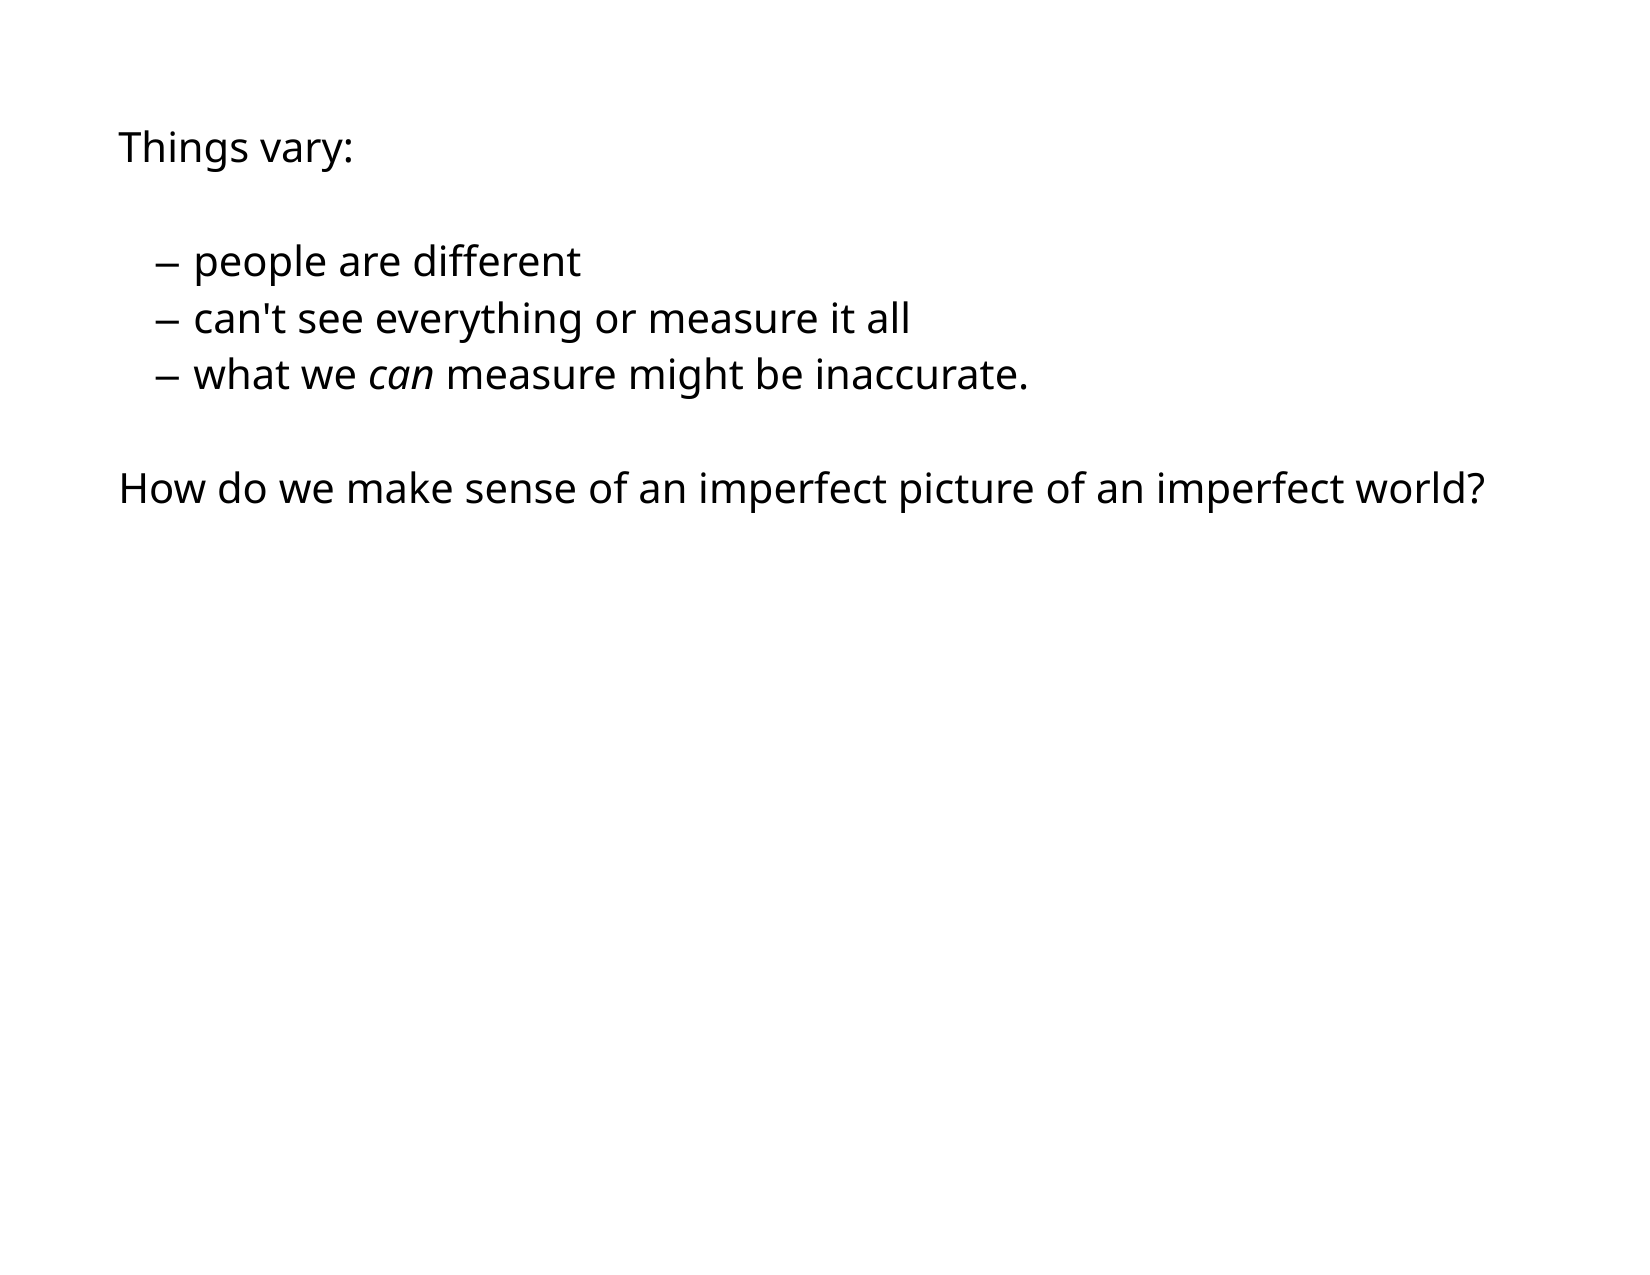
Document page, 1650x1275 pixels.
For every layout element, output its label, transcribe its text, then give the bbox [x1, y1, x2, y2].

list what we can measure might be inaccurate. [156, 345, 1532, 402]
list can't see everything or measure it all [156, 288, 1532, 345]
text How do we make sense of an imperfect picture of an imperfect world? [118, 459, 1532, 516]
list people are different [156, 232, 1532, 288]
text Things vary: [118, 118, 1532, 175]
